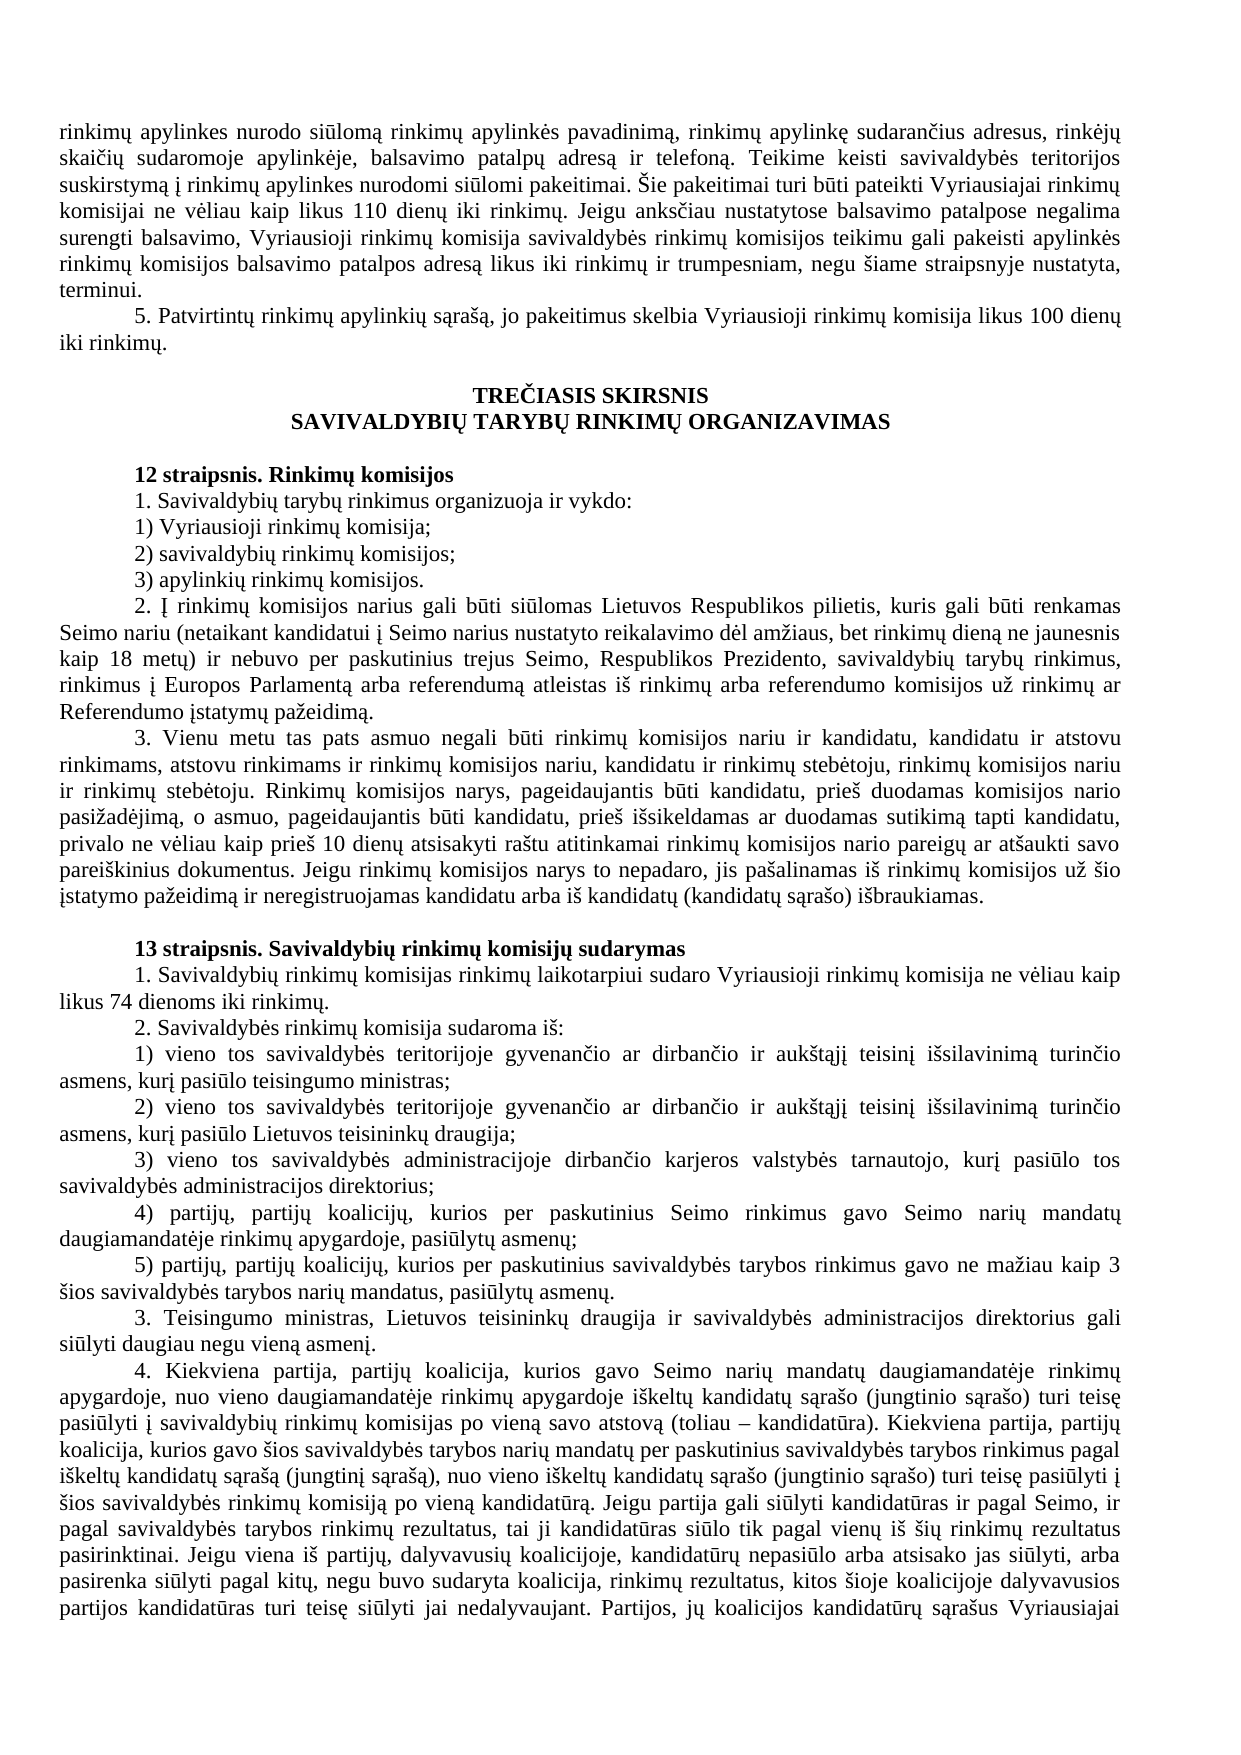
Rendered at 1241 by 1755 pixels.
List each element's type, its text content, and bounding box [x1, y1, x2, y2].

text 12 straipsnis. Rinkimų komisijos [59, 461, 1122, 487]
text 13 straipsnis. Savivaldybių rinkimų komisijų sudarymas [59, 935, 1122, 961]
text TREČIASIS SKIRSNIS [59, 382, 1122, 408]
text 5) partijų, partijų koalicijų, kurios per paskutinius savivaldybės tarybos rinkimus gavo ne mažiau kaip 3 šios savivaldybės tarybos narių mandatus, pasiūlytų asmenų. [59, 1251, 1122, 1304]
text 2) savivaldybių rinkimų komisijos; [59, 540, 1122, 566]
text 3) vieno tos savivaldybės administracijoje dirbančio karjeros valstybės tarnautojo, kurį pasiūlo tos savivaldybės administracijos direktorius; [59, 1146, 1122, 1199]
text 3. Vienu metu tas pats asmuo negali būti rinkimų komisijos nariu ir kandidatu, kandidatu ir atstovu rinkimams, atstovu rinkimams ir rinkimų komisijos nariu, kandidatu ir rinkimų stebėtoju, rinkimų komisijos nariu ir rinkimų stebėtoju. Rinkimų komisijos narys, pageidaujantis būti kandidatu, prieš duodamas komisijos nario pasižadėjimą, o asmuo, pageidaujantis būti kandidatu, prieš išsikeldamas ar duodamas sutikimą tapti kandidatu, privalo ne vėliau kaip prieš 10 dienų atsisakyti raštu atitinkamai rinkimų komisijos nario pareigų ar atšaukti savo pareiškinius dokumentus. Jeigu rinkimų komisijos narys to nepadaro, jis pašalinamas iš rinkimų komisijos už šio įstatymo pažeidimą ir neregistruojamas kandidatu arba iš kandidatų (kandidatų sąrašo) išbraukiamas. [59, 724, 1122, 909]
text 1. Savivaldybių rinkimų komisijas rinkimų laikotarpiui sudaro Vyriausioji rinkimų komisija ne vėliau kaip likus 74 dienoms iki rinkimų. [59, 961, 1122, 1014]
text 2. Savivaldybės rinkimų komisija sudaroma iš: [59, 1014, 1122, 1041]
text 4. Kiekviena partija, partijų koalicija, kurios gavo Seimo narių mandatų daugiamandatėje rinkimų apygardoje, nuo vieno daugiamandatėje rinkimų apygardoje iškeltų kandidatų sąrašo (jungtinio sąrašo) turi teisę pasiūlyti į savivaldybių rinkimų komisijas po vieną savo atstovą (toliau – kandidatūra). Kiekviena partija, partijų koalicija, kurios gavo šios savivaldybės tarybos narių mandatų per paskutinius savivaldybės tarybos rinkimus pagal iškeltų kandidatų sąrašą (jungtinį sąrašą), nuo vieno iškeltų kandidatų sąrašo (jungtinio sąrašo) turi teisę pasiūlyti į šios savivaldybės rinkimų komisiją po vieną kandidatūrą. Jeigu partija gali siūlyti kandidatūras ir pagal Seimo, ir pagal savivaldybės tarybos rinkimų rezultatus, tai ji kandidatūras siūlo tik pagal vienų iš šių rinkimų rezultatus pasirinktinai. Jeigu viena iš partijų, dalyvavusių koalicijoje, kandidatūrų nepasiūlo arba atsisako jas siūlyti, arba pasirenka siūlyti pagal kitų, negu buvo sudaryta koalicija, rinkimų rezultatus, kitos šioje koalicijoje dalyvavusios partijos kandidatūras turi teisę siūlyti jai nedalyvaujant. Partijos, jų koalicijos kandidatūrų sąrašus Vyriausiajai [59, 1357, 1122, 1620]
text 1) vieno tos savivaldybės teritorijoje gyvenančio ar dirbančio ir aukštąjį teisinį išsilavinimą turinčio asmens, kurį pasiūlo teisingumo ministras; [59, 1041, 1122, 1093]
text 3) apylinkių rinkimų komisijos. [59, 566, 1122, 592]
text SAVIVALDYBIŲ TARYBŲ RINKIMŲ ORGANIZAVIMAS [59, 408, 1122, 434]
text 2) vieno tos savivaldybės teritorijoje gyvenančio ar dirbančio ir aukštąjį teisinį išsilavinimą turinčio asmens, kurį pasiūlo Lietuvos teisininkų draugija; [59, 1093, 1122, 1146]
text 5. Patvirtintų rinkimų apylinkių sąrašą, jo pakeitimus skelbia Vyriausioji rinkimų komisija likus 100 dienų iki rinkimų. [59, 303, 1122, 355]
text 1. Savivaldybių tarybų rinkimus organizuoja ir vykdo: [59, 487, 1122, 513]
text 3. Teisingumo ministras, Lietuvos teisininkų draugija ir savivaldybės administracijos direktorius gali siūlyti daugiau negu vieną asmenį. [59, 1304, 1122, 1357]
text rinkimų apylinkes nurodo siūlomą rinkimų apylinkės pavadinimą, rinkimų apylinkę sudarančius adresus, rinkėjų skaičių sudaromoje apylinkėje, balsavimo patalpų adresą ir telefoną. Teikime keisti savivaldybės teritorijos suskirstymą į rinkimų apylinkes nurodomi siūlomi pakeitimai. Šie pakeitimai turi būti pateikti Vyriausiajai rinkimų komisijai ne vėliau kaip likus 110 dienų iki rinkimų. Jeigu anksčiau nustatytose balsavimo patalpose negalima surengti balsavimo, Vyriausioji rinkimų komisija savivaldybės rinkimų komisijos teikimu gali pakeisti apylinkės rinkimų komisijos balsavimo patalpos adresą likus iki rinkimų ir trumpesniam, negu šiame straipsnyje nustatyta, terminui. [59, 118, 1122, 303]
text 4) partijų, partijų koalicijų, kurios per paskutinius Seimo rinkimus gavo Seimo narių mandatų daugiamandatėje rinkimų apygardoje, pasiūlytų asmenų; [59, 1199, 1122, 1251]
text 2. Į rinkimų komisijos narius gali būti siūlomas Lietuvos Respublikos pilietis, kuris gali būti renkamas Seimo nariu (netaikant kandidatui į Seimo narius nustatyto reikalavimo dėl amžiaus, bet rinkimų dieną ne jaunesnis kaip 18 metų) ir nebuvo per paskutinius trejus Seimo, Respublikos Prezidento, savivaldybių tarybų rinkimus, rinkimus į Europos Parlamentą arba referendumą atleistas iš rinkimų arba referendumo komisijos už rinkimų ar Referendumo įstatymų pažeidimą. [59, 592, 1122, 724]
text 1) Vyriausioji rinkimų komisija; [59, 513, 1122, 540]
